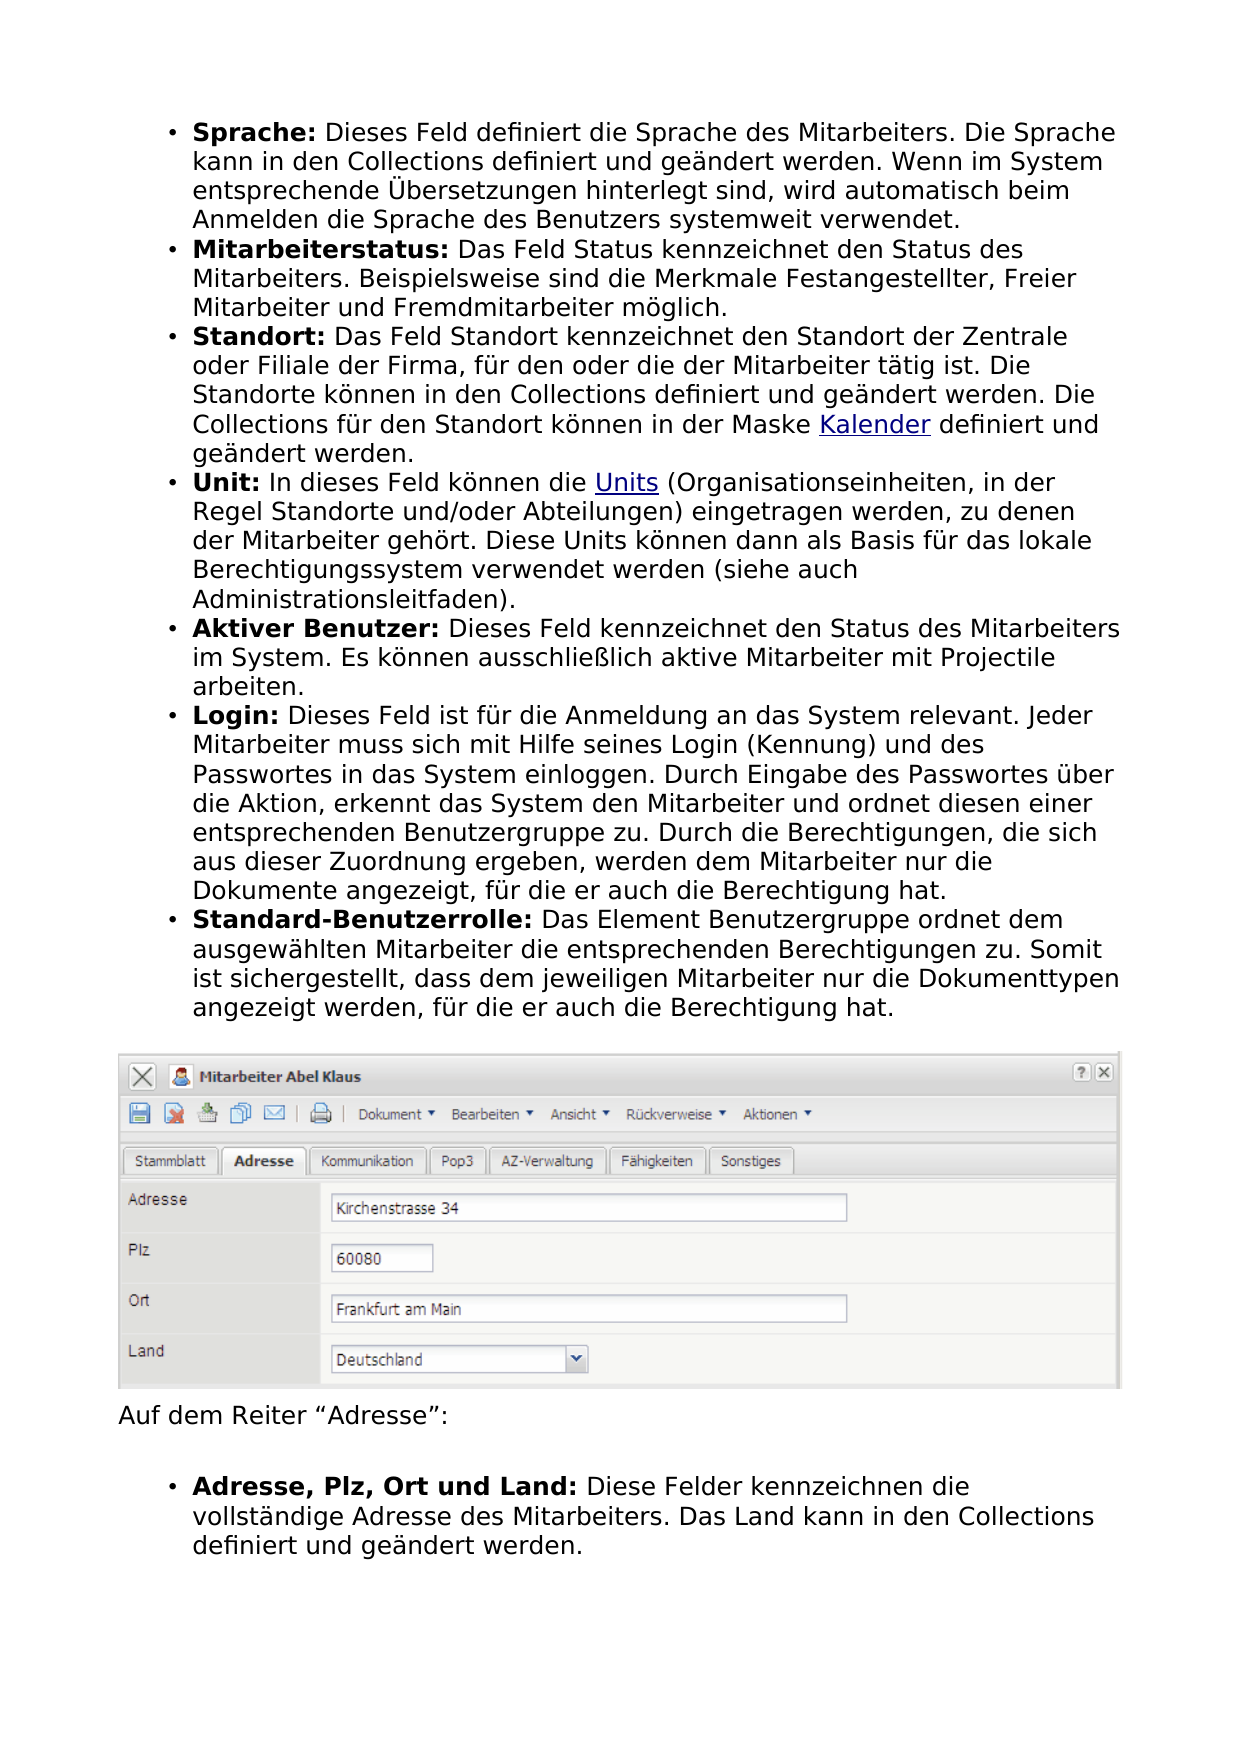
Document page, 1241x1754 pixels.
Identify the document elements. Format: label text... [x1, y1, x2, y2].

list Standort: Das Feld Standort kennzeichnet den Standort der Zentrale oder Filiale der Firma, für den oder die der Mitarbeiter tätig ist. Die Standorte können in den Collections definiert und geändert werden. Die Collections für den Standort können in der Maske Kalender definiert und geändert werden. [177, 322, 1122, 468]
list Mitarbeiterstatus: Das Feld Status kennzeichnet den Status des Mitarbeiters. Beispielsweise sind die Merkmale Festangestellter, Freier Mitarbeiter und Fremdmitarbeiter möglich. [177, 235, 1122, 322]
list Login: Dieses Feld ist für die Anmeldung an das System relevant. Jeder Mitarbeiter muss sich mit Hilfe seines Login (Kennung) und des Passwortes in das System einloggen. Durch Eingabe des Passwortes über die Aktion, erkennt das System den Mitarbeiter und ordnet diesen einer entsprechenden Benutzergruppe zu. Durch die Berechtigungen, die sich aus dieser Zuordnung ergeben, werden dem Mitarbeiter nur die Dokumente angezeigt, für die er auch die Berechtigung hat. [177, 701, 1122, 906]
list Standard-Benutzerrolle: Das Element Benutzergruppe ordnet dem ausgewählten Mitarbeiter die entsprechenden Berechtigungen zu. Somit ist sichergestellt, dass dem jeweiligen Mitarbeiter nur die Dokumenttypen angezeigt werden, für die er auch die Berechtigung hat. [177, 906, 1122, 1022]
text Auf dem Reiter “Adresse”: [118, 1401, 1122, 1431]
list Sprache: Dieses Feld definiert die Sprache des Mitarbeiters. Die Sprache kann in den Collections definiert und geändert werden. Wenn im System entsprechende Übersetzungen hinterlegt sind, wird automatisch beim Anmelden die Sprache des Benutzers systemweit verwendet. [177, 118, 1122, 235]
picture [118, 1051, 1123, 1389]
list Adresse, Plz, Ort und Land: Diese Felder kennzeichnen die vollständige Adresse des Mitarbeiters. Das Land kann in den Collections definiert und geändert werden. [177, 1473, 1122, 1560]
list Unit: In dieses Feld können die Units (Organisationseinheiten, in der Regel Standorte und/oder Abteilungen) eingetragen werden, zu denen der Mitarbeiter gehört. Diese Units können dann als Basis für das lokale Berechtigungssystem verwendet werden (siehe auch Administrationsleitfaden). [177, 468, 1122, 614]
list Aktiver Benutzer: Dieses Feld kennzeichnet den Status des Mitarbeiters im System. Es können ausschließlich aktive Mitarbeiter mit Projectile arbeiten. [177, 614, 1122, 701]
